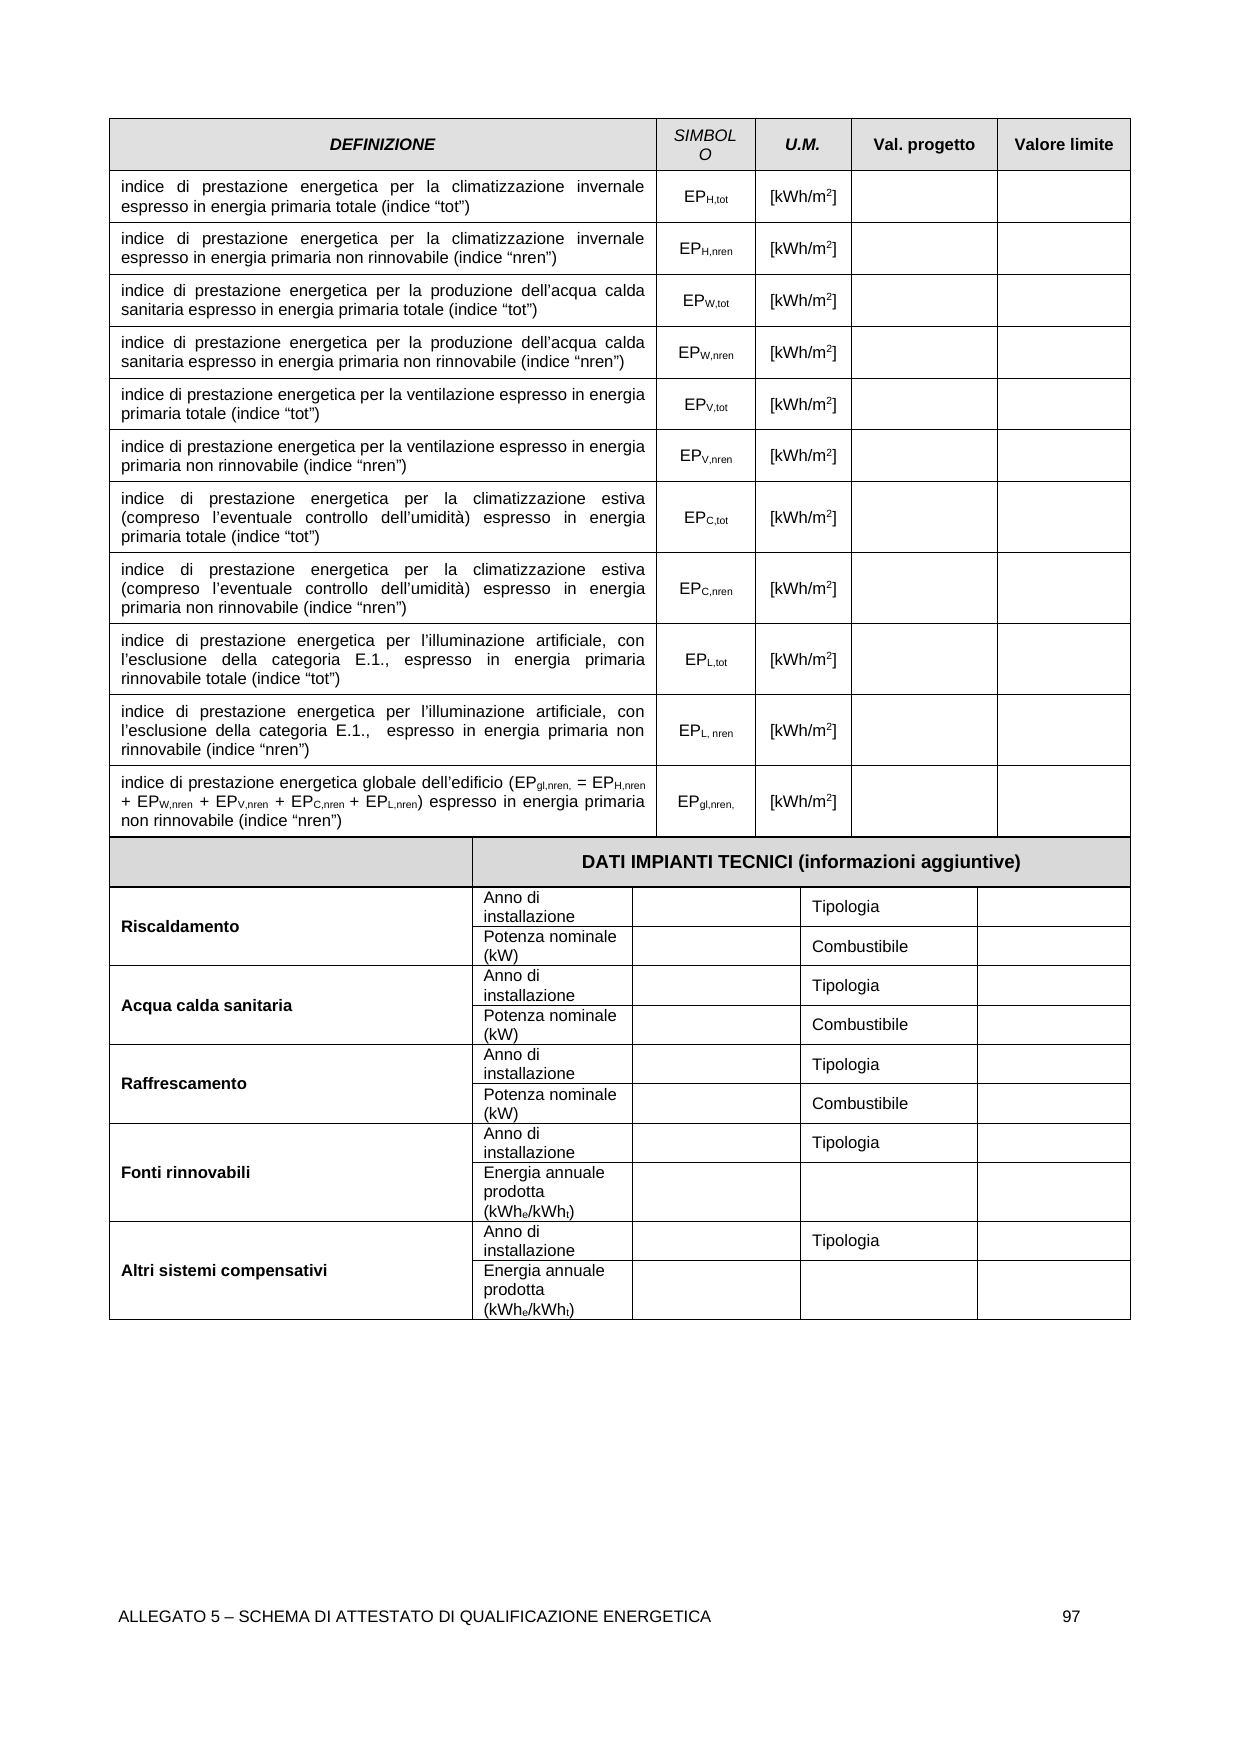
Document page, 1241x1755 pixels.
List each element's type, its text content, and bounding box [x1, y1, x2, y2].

table_cell [kWh/m2] [756, 223, 851, 274]
table_cell [978, 1163, 1130, 1221]
table_cell [633, 1124, 800, 1162]
table_header SIMBOLO [657, 119, 755, 170]
table_cell indice di prestazione energetica per l’illuminazione artificiale, con l’esclusione della categoria E.1., espresso in energia primaria non rinnovabile (indice “nren”) [110, 695, 656, 765]
table_cell [978, 1006, 1130, 1044]
table_cell indice di prestazione energetica per la produzione dell’acqua calda sanitaria espresso in energia primaria non rinnovabile (indice “nren”) [110, 327, 656, 377]
table_cell EPL, nren [657, 695, 755, 765]
table_cell Anno di installazione [473, 1045, 632, 1083]
table_cell [998, 553, 1130, 623]
table_cell indice di prestazione energetica per la ventilazione espresso in energia primaria non rinnovabile (indice “nren”) [110, 430, 656, 481]
table_cell Tipologia [801, 1124, 977, 1162]
table_cell [kWh/m2] [756, 695, 851, 765]
table_cell [kWh/m2] [756, 766, 851, 836]
table_cell [852, 553, 997, 623]
table_cell [633, 1084, 800, 1123]
table_cell [852, 223, 997, 274]
table_cell [998, 379, 1130, 429]
table_cell [978, 966, 1130, 1004]
table_cell EPH,tot [657, 171, 755, 222]
table_cell [kWh/m2] [756, 624, 851, 694]
table_cell Anno di installazione [473, 1222, 632, 1260]
table_cell [978, 1045, 1130, 1083]
table_cell Riscaldamento [110, 888, 472, 965]
table_cell [978, 1124, 1130, 1162]
table_cell [978, 927, 1130, 965]
table_cell EPW,tot [657, 275, 755, 326]
table_cell [998, 223, 1130, 274]
table_cell Raffrescamento [110, 1045, 472, 1123]
table_cell indice di prestazione energetica per la climatizzazione invernale espresso in energia primaria totale (indice “tot”) [110, 171, 656, 222]
table_cell Tipologia [801, 1045, 977, 1083]
table_cell Tipologia [801, 1222, 977, 1260]
table_cell [kWh/m2] [756, 379, 851, 429]
table_header Val. progetto [852, 119, 997, 170]
table_cell Potenza nominale (kW) [473, 1006, 632, 1044]
table_cell [998, 482, 1130, 552]
table_cell Combustibile [801, 1006, 977, 1044]
table_cell [852, 766, 997, 836]
table_cell [998, 695, 1130, 765]
table_cell Anno di installazione [473, 1124, 632, 1162]
table_cell EPC,nren [657, 553, 755, 623]
table_cell [633, 1045, 800, 1083]
table_cell [852, 695, 997, 765]
table_cell EPL,tot [657, 624, 755, 694]
table_cell [998, 327, 1130, 377]
table_cell [978, 1261, 1130, 1318]
table_cell [852, 327, 997, 377]
table_cell indice di prestazione energetica per la climatizzazione estiva (compreso l’eventuale controllo dell’umidità) espresso in energia primaria totale (indice “tot”) [110, 482, 656, 552]
table_cell indice di prestazione energetica per la climatizzazione estiva (compreso l’eventuale controllo dell’umidità) espresso in energia primaria non rinnovabile (indice “nren”) [110, 553, 656, 623]
table_cell [852, 275, 997, 326]
table_cell [998, 430, 1130, 481]
table_cell [978, 888, 1130, 926]
table_cell [801, 1163, 977, 1221]
table_cell Tipologia [801, 966, 977, 1004]
table_cell EPW,nren [657, 327, 755, 377]
table_cell [998, 624, 1130, 694]
table_cell Anno di installazione [473, 888, 632, 926]
table_cell [kWh/m2] [756, 482, 851, 552]
table_cell [kWh/m2] [756, 275, 851, 326]
table_cell [kWh/m2] [756, 327, 851, 377]
table_cell [852, 624, 997, 694]
table_cell [kWh/m2] [756, 553, 851, 623]
table_cell [633, 927, 800, 965]
table_cell EPH,nren [657, 223, 755, 274]
table_cell indice di prestazione energetica globale dell’edificio (EPgl,nren, = EPH,nren + EPW,nren + EPV,nren + EPC,nren + EPL,nren) espresso in energia primaria non rinnovabile (indice “nren”) [110, 766, 656, 836]
table_cell Altri sistemi compensativi [110, 1222, 472, 1318]
table_cell [998, 766, 1130, 836]
table_cell EPV,nren [657, 430, 755, 481]
table_cell Energia annuale prodotta (kWhe/kWht) [473, 1261, 632, 1318]
table_cell [633, 1006, 800, 1044]
table_header Valore limite [998, 119, 1130, 170]
table_cell [633, 966, 800, 1004]
table_cell [kWh/m2] [756, 430, 851, 481]
table_cell Fonti rinnovabili [110, 1124, 472, 1221]
table_cell Tipologia [801, 888, 977, 926]
table_cell indice di prestazione energetica per la climatizzazione invernale espresso in energia primaria non rinnovabile (indice “nren”) [110, 223, 656, 274]
table_cell [kWh/m2] [756, 171, 851, 222]
table_cell [998, 275, 1130, 326]
table_cell [852, 379, 997, 429]
table_cell EPC,tot [657, 482, 755, 552]
table_cell indice di prestazione energetica per la ventilazione espresso in energia primaria totale (indice “tot”) [110, 379, 656, 429]
table_cell [633, 1222, 800, 1260]
table_cell Combustibile [801, 1084, 977, 1123]
table_cell Energia annuale prodotta (kWhe/kWht) [473, 1163, 632, 1221]
table_cell Acqua calda sanitaria [110, 966, 472, 1044]
table_cell EPgl,nren, [657, 766, 755, 836]
table_cell Combustibile [801, 927, 977, 965]
table_header DEFINIZIONE [110, 119, 656, 170]
table_cell [633, 888, 800, 926]
table_cell Potenza nominale (kW) [473, 927, 632, 965]
table_cell EPV,tot [657, 379, 755, 429]
table_cell [633, 1163, 800, 1221]
table_header U.M. [756, 119, 851, 170]
table_cell [852, 171, 997, 222]
table_cell [633, 1261, 800, 1318]
table_cell [978, 1084, 1130, 1123]
table_cell [852, 482, 997, 552]
table_cell [801, 1261, 977, 1318]
table_cell [110, 838, 472, 886]
table_cell Anno di installazione [473, 966, 632, 1004]
table_cell [978, 1222, 1130, 1260]
table_cell indice di prestazione energetica per la produzione dell’acqua calda sanitaria espresso in energia primaria totale (indice “tot”) [110, 275, 656, 326]
table_cell DATI IMPIANTI TECNICI (informazioni aggiuntive) [473, 838, 1130, 886]
table_cell [998, 171, 1130, 222]
table_cell [852, 430, 997, 481]
table_cell indice di prestazione energetica per l’illuminazione artificiale, con l’esclusione della categoria E.1., espresso in energia primaria rinnovabile totale (indice “tot”) [110, 624, 656, 694]
table_cell Potenza nominale (kW) [473, 1084, 632, 1123]
